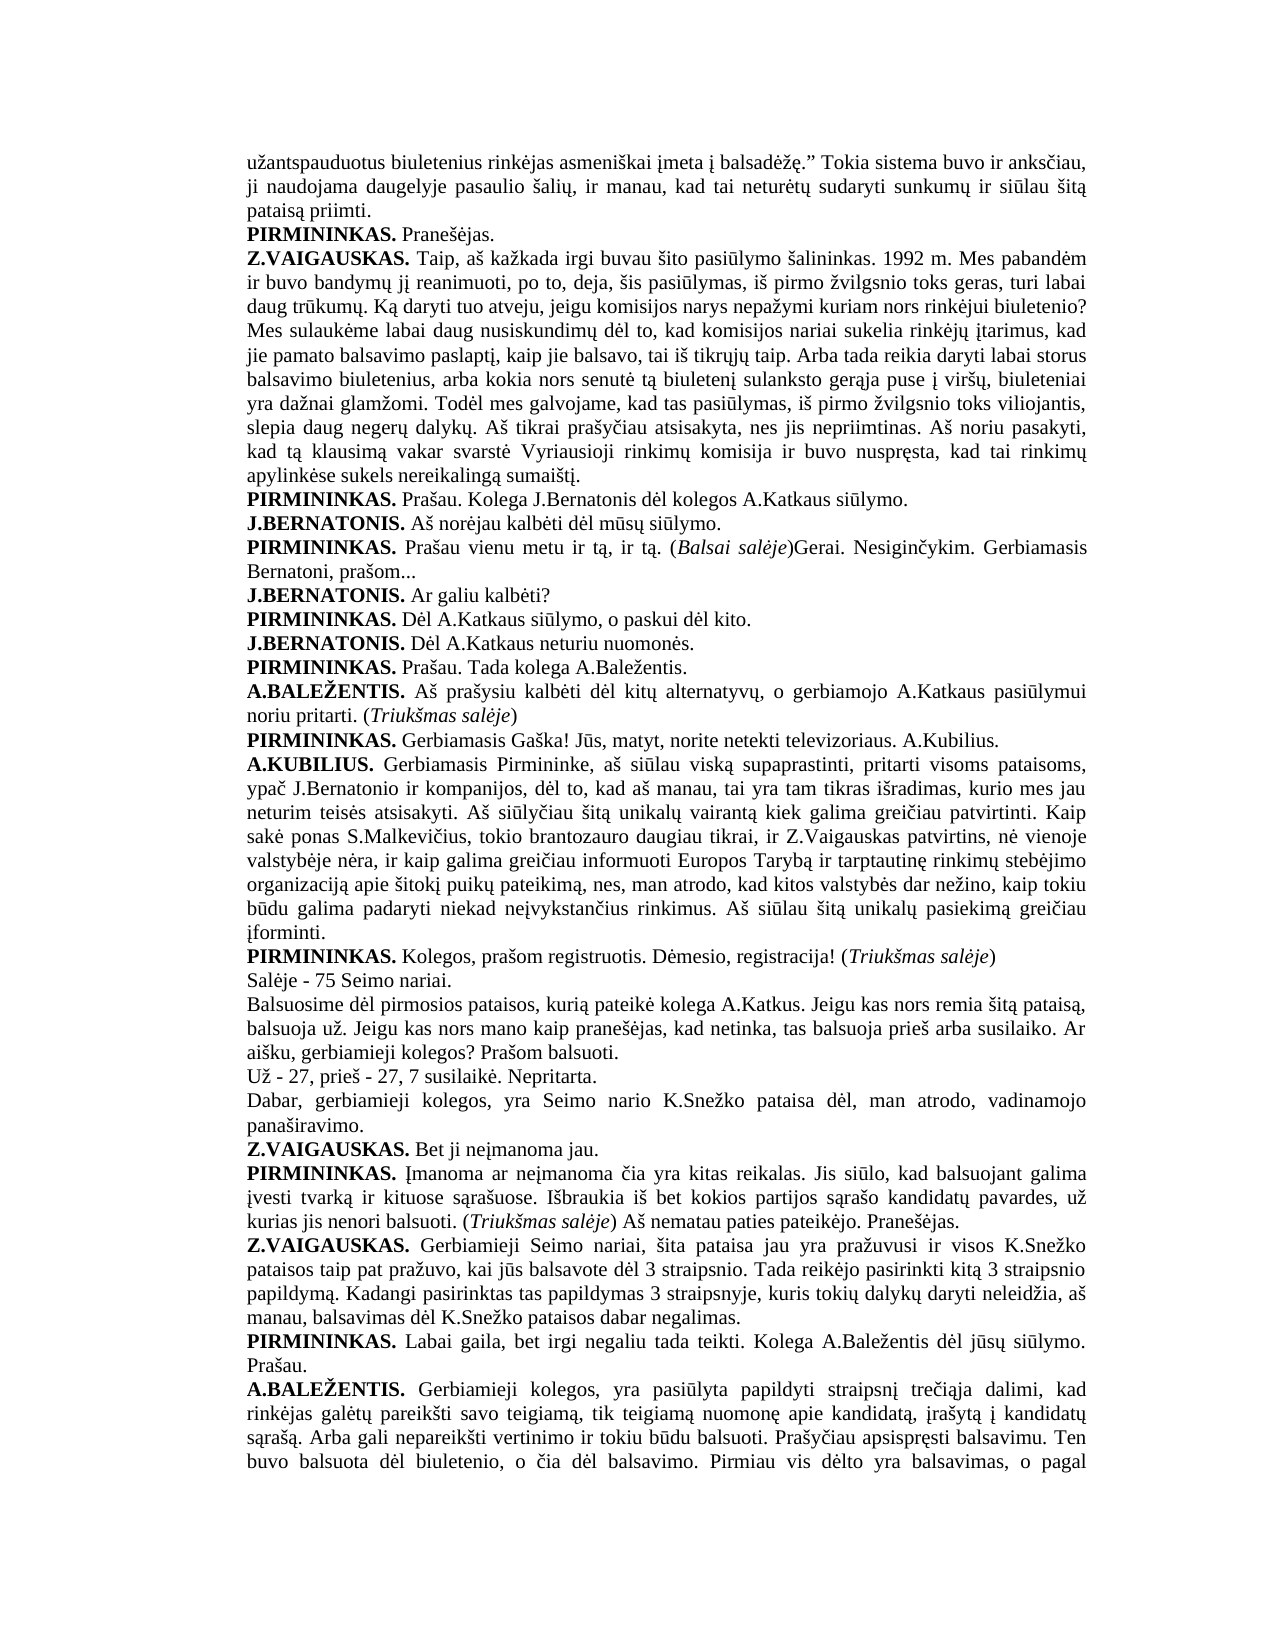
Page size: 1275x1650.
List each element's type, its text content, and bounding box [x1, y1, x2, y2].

text A.BALEŽENTIS. Gerbiamieji kolegos, yra pasiūlyta papildyti straipsnį trečiąja dalimi, kad rinkėjas galėtų pareikšti savo teigiamą, tik teigiamą nuomonę apie kandidatą, įrašytą į kandidatų sąrašą. Arba gali nepareikšti vertinimo ir tokiu būdu balsuoti. Prašyčiau apsispręsti balsavimu. Ten buvo balsuota dėl biuletenio, o čia dėl balsavimo. Pirmiau vis dėlto yra balsavimas, o pagal [247, 1377, 1087, 1473]
text Balsuosime dėl pirmosios pataisos, kurią pateikė kolega A.Katkus. Jeigu kas nors remia šitą pataisą, balsuoja už. Jeigu kas nors mano kaip pranešėjas, kad netinka, tas balsuoja prieš arba susilaiko. Ar aišku, gerbiamieji kolegos? Prašom balsuoti. [247, 992, 1087, 1064]
text A.KUBILIUS. Gerbiamasis Pirmininke, aš siūlau viską supaprastinti, pritarti visoms pataisoms, ypač J.Bernatonio ir kompanijos, dėl to, kad aš manau, tai yra tam tikras išradimas, kurio mes jau neturim teisės atsisakyti. Aš siūlyčiau šitą unikalų vairantą kiek galima greičiau patvirtinti. Kaip sakė ponas S.Malkevičius, tokio brantozauro daugiau tikrai, ir Z.Vaigauskas patvirtins, nė vienoje valstybėje nėra, ir kaip galima greičiau informuoti Europos Tarybą ir tarptautinę rinkimų stebėjimo organizaciją apie šitokį puikų pateikimą, nes, man atrodo, kad kitos valstybės dar nežino, kaip tokiu būdu galima padaryti niekad neįvykstančius rinkimus. Aš siūlau šitą unikalų pasiekimą greičiau įforminti. [247, 752, 1087, 944]
text PIRMININKAS. Kolegos, prašom registruotis. Dėmesio, registracija! (Triukšmas salėje) [247, 944, 1087, 968]
text Už - 27, prieš - 27, 7 susilaikė. Nepritarta. [247, 1064, 1087, 1088]
text PIRMININKAS. Gerbiamasis Gaška! Jūs, matyt, norite netekti televizoriaus. A.Kubilius. [247, 727, 1087, 752]
text Z.VAIGAUSKAS. Taip, aš kažkada irgi buvau šito pasiūlymo šalininkas. 1992 m. Mes pabandėm ir buvo bandymų jį reanimuoti, po to, deja, šis pasiūlymas, iš pirmo žvilgsnio toks geras, turi labai daug trūkumų. Ką daryti tuo atveju, jeigu komisijos narys nepažymi kuriam nors rinkėjui biuletenio? Mes sulaukėme labai daug nusiskundimų dėl to, kad komisijos nariai sukelia rinkėjų įtarimus, kad jie pamato balsavimo paslaptį, kaip jie balsavo, tai iš tikrųjų taip. Arba tada reikia daryti labai storus balsavimo biuletenius, arba kokia nors senutė tą biuletenį sulanksto gerąja puse į viršų, biuleteniai yra dažnai glamžomi. Todėl mes galvojame, kad tas pasiūlymas, iš pirmo žvilgsnio toks viliojantis, slepia daug negerų dalykų. Aš tikrai prašyčiau atsisakyta, nes jis nepriimtinas. Aš noriu pasakyti, kad tą klausimą vakar svarstė Vyriausioji rinkimų komisija ir buvo nuspręsta, kad tai rinkimų apylinkėse sukels nereikalingą sumaištį. [247, 246, 1087, 487]
text Dabar, gerbiamieji kolegos, yra Seimo nario K.Snežko pataisa dėl, man atrodo, vadinamojo panaširavimo. [247, 1088, 1087, 1137]
text PIRMININKAS. Labai gaila, bet irgi negaliu tada teikti. Kolega A.Baležentis dėl jūsų siūlymo. Prašau. [247, 1329, 1087, 1377]
text J.BERNATONIS. Dėl A.Katkaus neturiu nuomonės. [247, 631, 1087, 655]
text J.BERNATONIS. Ar galiu kalbėti? [247, 583, 1087, 607]
text J.BERNATONIS. Aš norėjau kalbėti dėl mūsų siūlymo. [247, 511, 1087, 535]
text Z.VAIGAUSKAS. Bet ji neįmanoma jau. [247, 1137, 1087, 1161]
text užantspauduotus biuletenius rinkėjas asmeniškai įmeta į balsadėžę.” Tokia sistema buvo ir anksčiau, ji naudojama daugelyje pasaulio šalių, ir manau, kad tai neturėtų sudaryti sunkumų ir siūlau šitą pataisą priimti. [247, 150, 1087, 222]
text PIRMININKAS. Pranešėjas. [247, 222, 1087, 246]
text PIRMININKAS. Dėl A.Katkaus siūlymo, o paskui dėl kito. [247, 607, 1087, 631]
text PIRMININKAS. Įmanoma ar neįmanoma čia yra kitas reikalas. Jis siūlo, kad balsuojant galima įvesti tvarką ir kituose sąrašuose. Išbraukia iš bet kokios partijos sąrašo kandidatų pavardes, už kurias jis nenori balsuoti. (Triukšmas salėje) Aš nematau paties pateikėjo. Pranešėjas. [247, 1161, 1087, 1233]
text PIRMININKAS. Prašau vienu metu ir tą, ir tą. (Balsai salėje)Gerai. Nesiginčykim. Gerbiamasis Bernatoni, prašom... [247, 535, 1087, 583]
text A.BALEŽENTIS. Aš prašysiu kalbėti dėl kitų alternatyvų, o gerbiamojo A.Katkaus pasiūlymui noriu pritarti. (Triukšmas salėje) [247, 679, 1087, 727]
text PIRMININKAS. Prašau. Tada kolega A.Baležentis. [247, 655, 1087, 679]
text Z.VAIGAUSKAS. Gerbiamieji Seimo nariai, šita pataisa jau yra pražuvusi ir visos K.Snežko pataisos taip pat pražuvo, kai jūs balsavote dėl 3 straipsnio. Tada reikėjo pasirinkti kitą 3 straipsnio papildymą. Kadangi pasirinktas tas papildymas 3 straipsnyje, kuris tokių dalykų daryti neleidžia, aš manau, balsavimas dėl K.Snežko pataisos dabar negalimas. [247, 1233, 1087, 1329]
text Salėje - 75 Seimo nariai. [247, 968, 1087, 992]
text PIRMININKAS. Prašau. Kolega J.Bernatonis dėl kolegos A.Katkaus siūlymo. [247, 487, 1087, 511]
